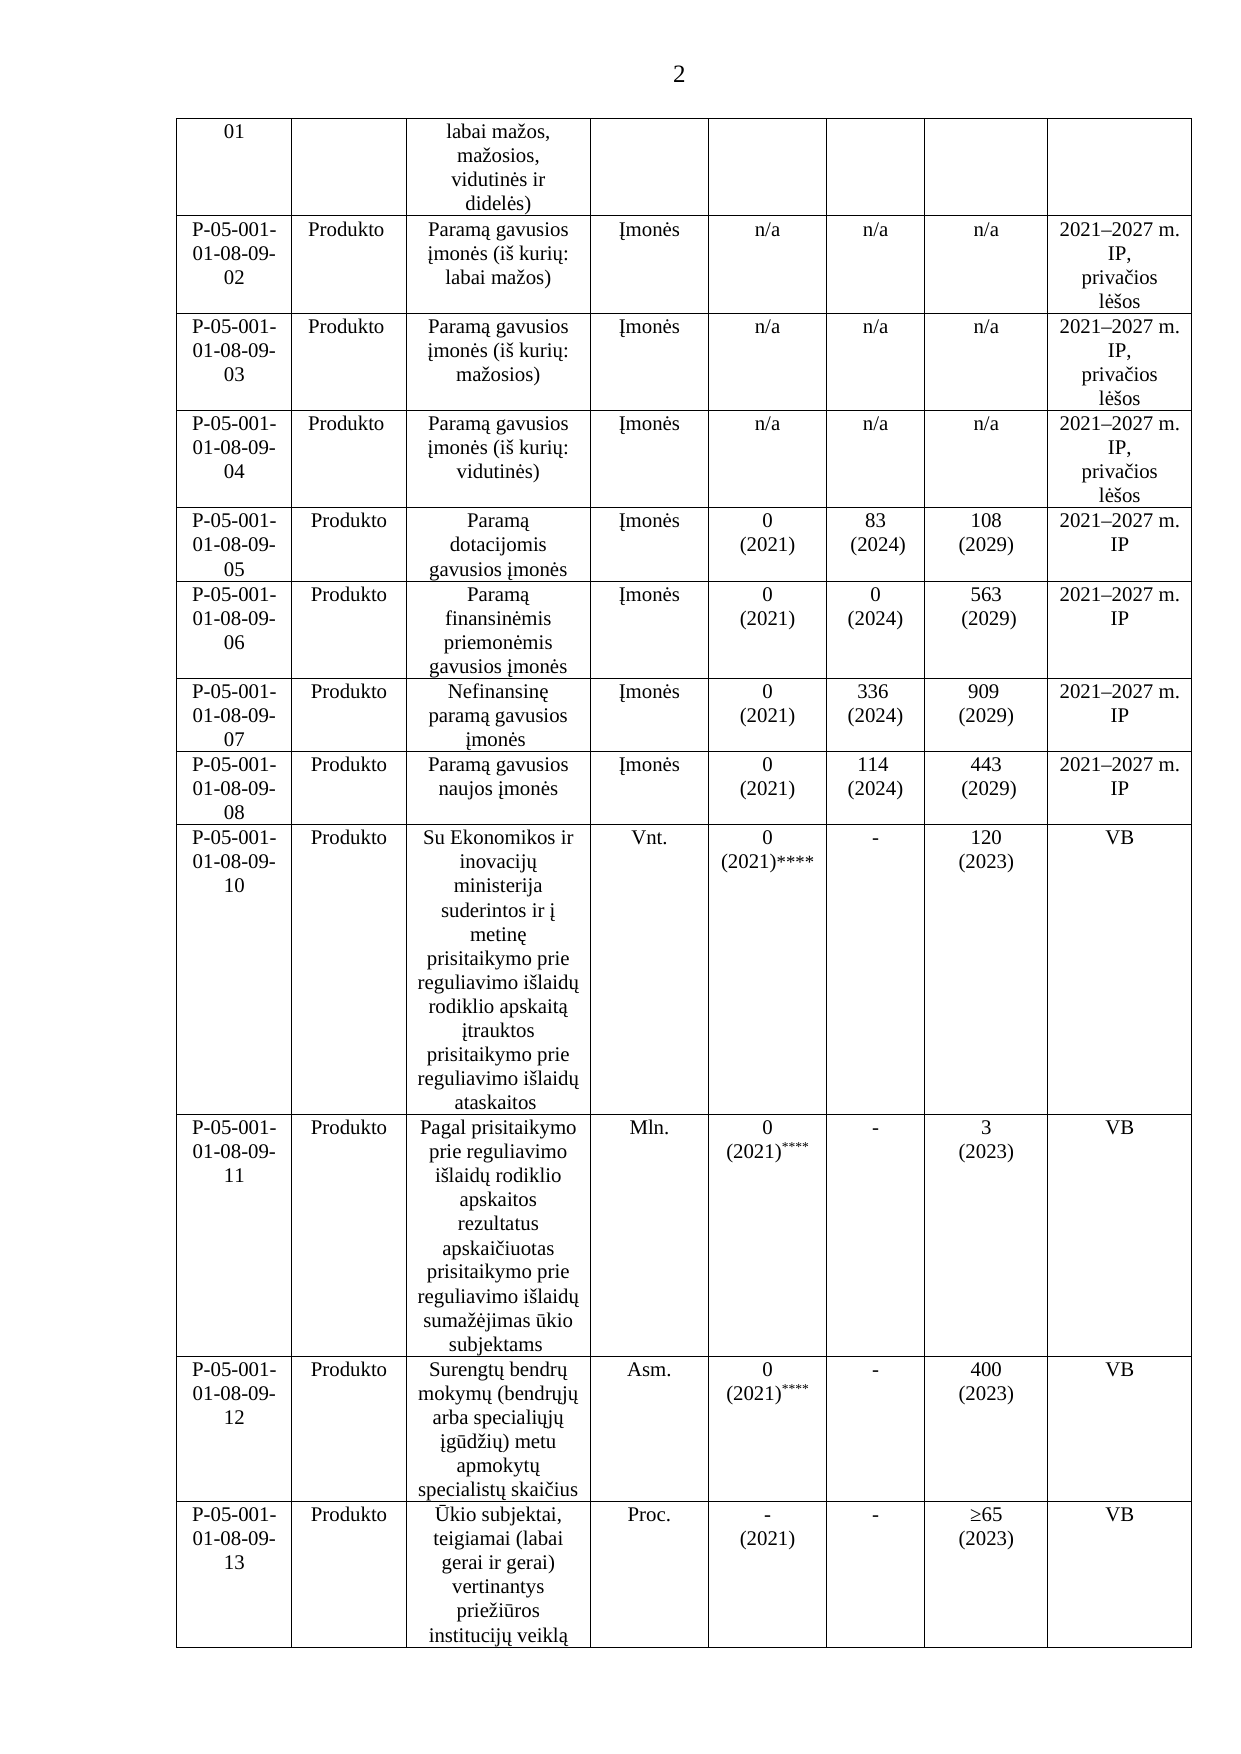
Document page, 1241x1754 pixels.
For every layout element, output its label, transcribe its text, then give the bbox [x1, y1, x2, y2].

table_cell Įmonės [591, 752, 708, 824]
table_cell P-05-001-01-08-09-11 [177, 1115, 291, 1356]
table_cell 2021–2027 m. IP [1048, 582, 1191, 678]
table_cell n/a [709, 411, 826, 507]
table_cell Įmonės [591, 508, 708, 581]
table_cell [1048, 119, 1191, 215]
table_cell n/a [709, 216, 826, 313]
table_cell n/a [709, 314, 826, 410]
table_cell 0 (2021) [709, 752, 826, 824]
table_cell - [827, 1115, 924, 1356]
table_cell Produkto [292, 314, 406, 410]
table_cell P-05-001-01-08-09-07 [177, 679, 291, 751]
table_cell - [827, 825, 924, 1114]
table_cell 336 (2024) [827, 679, 924, 751]
table_cell Įmonės [591, 679, 708, 751]
table_cell 0 (2021)**** [709, 825, 826, 1114]
table_cell 0 (2024) [827, 582, 924, 678]
table_cell Produkto [292, 1502, 406, 1647]
table_cell Įmonės [591, 314, 708, 410]
table_cell Paramą gavusios įmonės (iš kurių: vidutinės) [407, 411, 590, 507]
table_cell 01 [177, 119, 291, 215]
table_cell VB [1048, 1357, 1191, 1501]
table_cell 0 (2021)**** [709, 1357, 826, 1501]
table_cell P-05-001-01-08-09-02 [177, 216, 291, 313]
table_cell Paramą gavusios įmonės (iš kurių: labai mažos) [407, 216, 590, 313]
table_cell P-05-001-01-08-09-08 [177, 752, 291, 824]
table_cell Įmonės [591, 411, 708, 507]
table_cell 3 (2023) [925, 1115, 1047, 1356]
table_cell 0 (2021) [709, 582, 826, 678]
table_cell VB [1048, 1115, 1191, 1356]
table_cell Produkto [292, 216, 406, 313]
table_cell Paramą gavusios įmonės (iš kurių: mažosios) [407, 314, 590, 410]
table_cell 2021–2027 m. IP [1048, 508, 1191, 581]
table_cell P-05-001-01-08-09-10 [177, 825, 291, 1114]
table_cell Produkto [292, 1115, 406, 1356]
table_cell 83 (2024) [827, 508, 924, 581]
table_cell Produkto [292, 752, 406, 824]
table_cell n/a [925, 314, 1047, 410]
table_cell Nefinansinę paramą gavusios įmonės [407, 679, 590, 751]
table_cell [591, 119, 708, 215]
table_cell Pagal prisitaikymo prie reguliavimo išlaidų rodiklio apskaitos rezultatus apskaičiuotas prisitaikymo prie reguliavimo išlaidų sumažėjimas ūkio subjektams [407, 1115, 590, 1356]
table_cell 563 (2029) [925, 582, 1047, 678]
table_cell ≥65 (2023) [925, 1502, 1047, 1647]
table_cell - [827, 1502, 924, 1647]
table_cell P-05-001-01-08-09-13 [177, 1502, 291, 1647]
table_cell Paramą finansinėmis priemonėmis gavusios įmonės [407, 582, 590, 678]
table_cell - (2021) [709, 1502, 826, 1647]
table_cell Surengtų bendrų mokymų (bendrųjų arba specialiųjų įgūdžių) metu apmokytų specialistų skaičius [407, 1357, 590, 1501]
table_cell [292, 119, 406, 215]
table_cell Paramą dotacijomis gavusios įmonės [407, 508, 590, 581]
table_cell Vnt. [591, 825, 708, 1114]
table_cell P-05-001-01-08-09-05 [177, 508, 291, 581]
table_cell [827, 119, 924, 215]
table_cell Mln. [591, 1115, 708, 1356]
table_cell n/a [925, 411, 1047, 507]
table_cell P-05-001-01-08-09-06 [177, 582, 291, 678]
table_cell - [827, 1357, 924, 1501]
table_cell Produkto [292, 1357, 406, 1501]
table_cell VB [1048, 825, 1191, 1114]
table_cell n/a [827, 411, 924, 507]
table_cell Produkto [292, 582, 406, 678]
table_cell Įmonės [591, 582, 708, 678]
table_cell P-05-001-01-08-09-03 [177, 314, 291, 410]
table_cell 108 (2029) [925, 508, 1047, 581]
table_cell Produkto [292, 679, 406, 751]
table_cell Su Ekonomikos ir inovacijų ministerija suderintos ir į metinę prisitaikymo prie reguliavimo išlaidų rodiklio apskaitą įtrauktos prisitaikymo prie reguliavimo išlaidų ataskaitos [407, 825, 590, 1114]
table_cell 2021–2027 m. IP [1048, 752, 1191, 824]
table_cell Asm. [591, 1357, 708, 1501]
table_cell Produkto [292, 411, 406, 507]
table_cell VB [1048, 1502, 1191, 1647]
table_cell n/a [827, 216, 924, 313]
table_cell 120 (2023) [925, 825, 1047, 1114]
table_cell labai mažos, mažosios, vidutinės ir didelės) [407, 119, 590, 215]
table_cell 909 (2029) [925, 679, 1047, 751]
table_cell Paramą gavusios naujos įmonės [407, 752, 590, 824]
table_cell Ūkio subjektai, teigiamai (labai gerai ir gerai) vertinantys priežiūros institucijų veiklą [407, 1502, 590, 1647]
table_cell P-05-001-01-08-09-12 [177, 1357, 291, 1501]
table_cell [709, 119, 826, 215]
table_cell 2021–2027 m. IP [1048, 679, 1191, 751]
table_cell n/a [827, 314, 924, 410]
table_cell 114 (2024) [827, 752, 924, 824]
table_cell Įmonės [591, 216, 708, 313]
table_cell 0 (2021) [709, 679, 826, 751]
table_cell Produkto [292, 825, 406, 1114]
table_cell 0 (2021)**** [709, 1115, 826, 1356]
table_cell 443 (2029) [925, 752, 1047, 824]
table_cell P-05-001-01-08-09-04 [177, 411, 291, 507]
table_cell 2021–2027 m. IP, privačios lėšos [1048, 411, 1191, 507]
table_cell 400 (2023) [925, 1357, 1047, 1501]
table_cell 2021–2027 m. IP, privačios lėšos [1048, 314, 1191, 410]
table_cell n/a [925, 216, 1047, 313]
table_cell 0 (2021) [709, 508, 826, 581]
table_cell 2021–2027 m. IP, privačios lėšos [1048, 216, 1191, 313]
table_cell Proc. [591, 1502, 708, 1647]
table_cell Produkto [292, 508, 406, 581]
table_cell [925, 119, 1047, 215]
